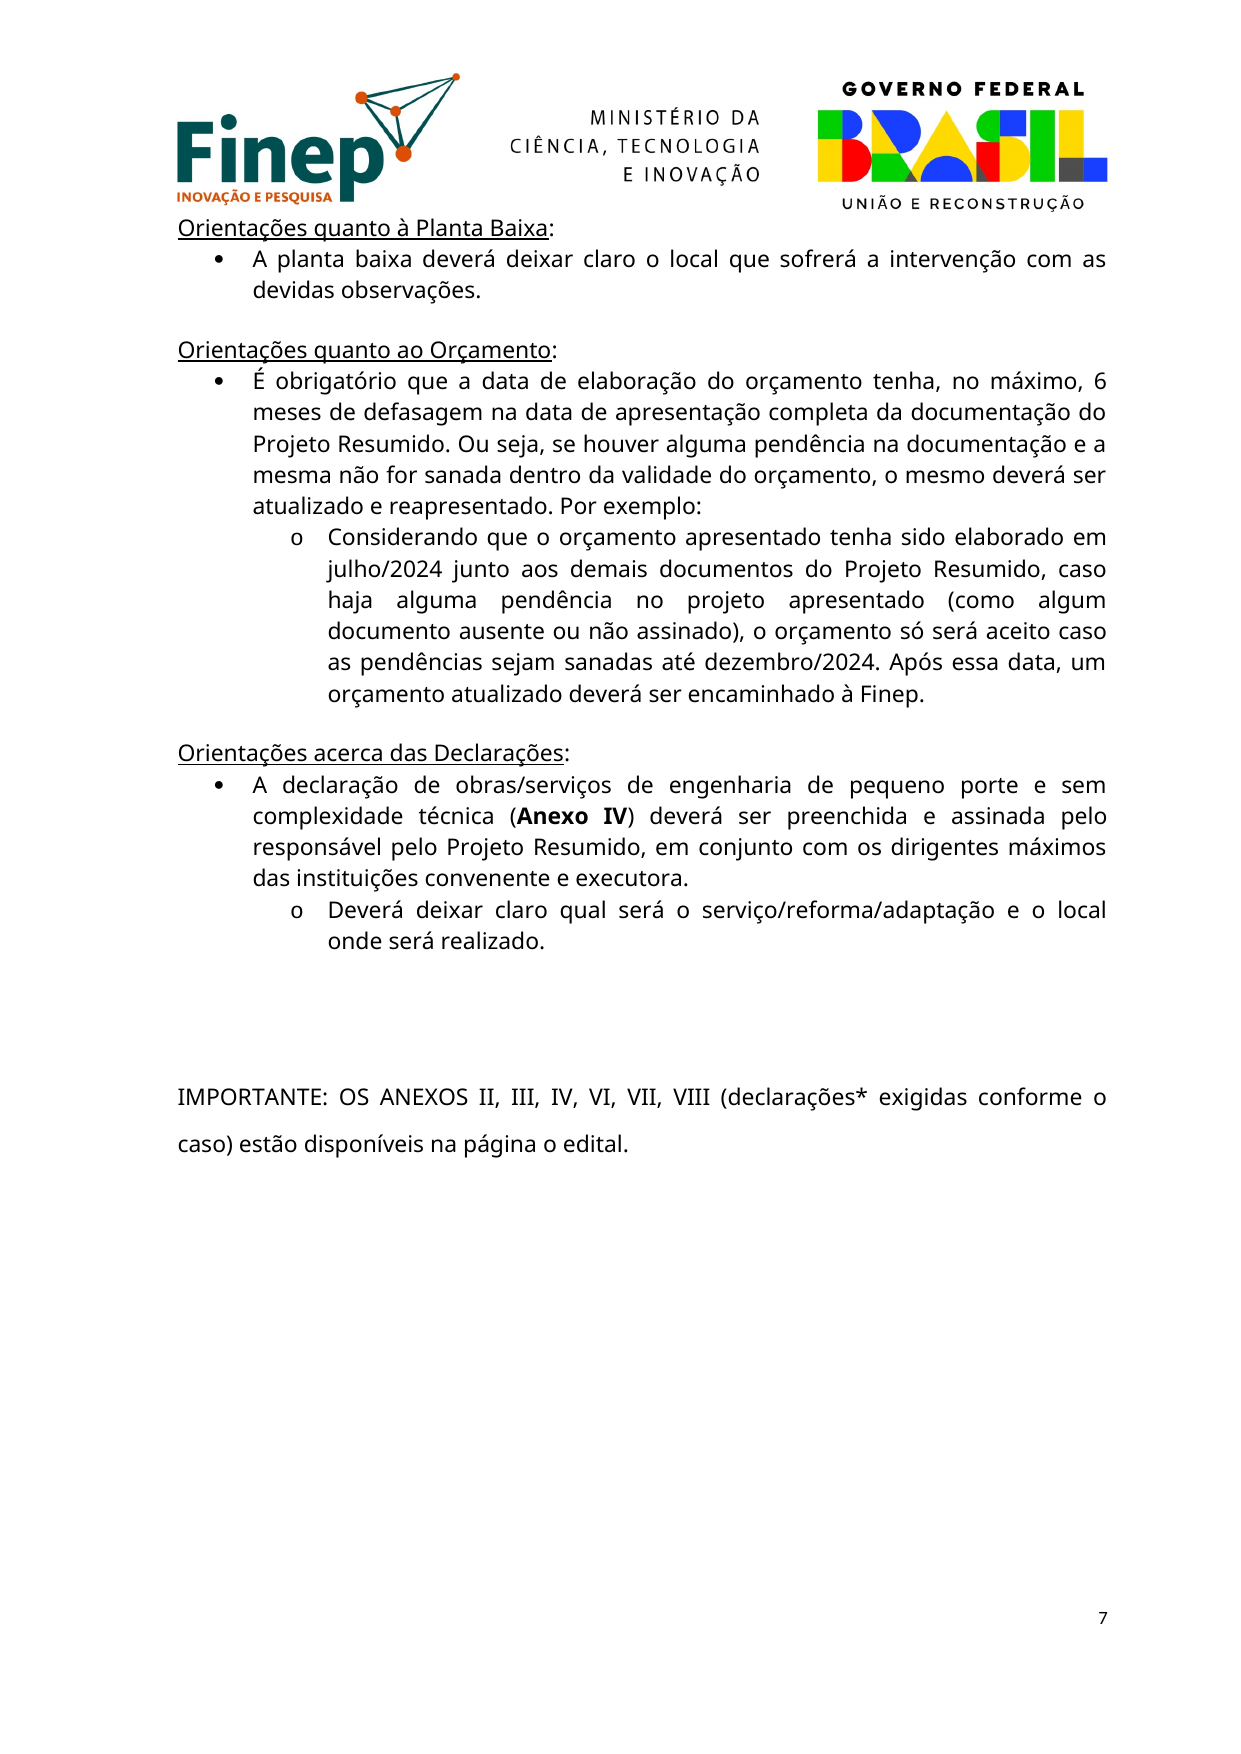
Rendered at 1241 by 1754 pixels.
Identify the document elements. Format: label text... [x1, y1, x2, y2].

text Orientações acerca das Declarações: [177, 737, 1107, 768]
list Deverá deixar claro qual será o serviço/reforma/adaptação e o local onde será realizado. [290, 893, 1107, 956]
list A declaração de obras/serviços de engenharia de pequeno porte e sem complexidade técnica (Anexo IV) deverá ser preenchida e assinada pelo responsável pelo Projeto Resumido, em conjunto com os dirigentes máximos das instituições convenente e executora. [215, 768, 1107, 893]
list É obrigatório que a data de elaboração do orçamento tenha, no máximo, 6 meses de defasagem na data de apresentação completa da documentação do Projeto Resumido. Ou seja, se houver alguma pendência na documentação e a mesma não for sanada dentro da validade do orçamento, o mesmo deverá ser atualizado e reapresentado. Por exemplo: [215, 365, 1107, 521]
text Orientações quanto ao Orçamento: [177, 334, 1107, 365]
list A planta baixa deverá deixar claro o local que sofrerá a intervenção com as devidas observações. [215, 243, 1107, 305]
text IMPORTANTE: OS ANEXOS II, III, IV, VI, VII, VIII (declarações* exigidas conforme o caso) estão disponíveis na página o edital. [177, 1081, 1107, 1159]
text Orientações quanto à Planta Baixa: [177, 212, 1107, 243]
list Considerando que o orçamento apresentado tenha sido elaborado em julho/2024 junto aos demais documentos do Projeto Resumido, caso haja alguma pendência no projeto apresentado (como algum documento ausente ou não assinado), o orçamento só será aceito caso as pendências sejam sanadas até dezembro/2024. Após essa data, um orçamento atualizado deverá ser encaminhado à Finep. [290, 521, 1107, 709]
